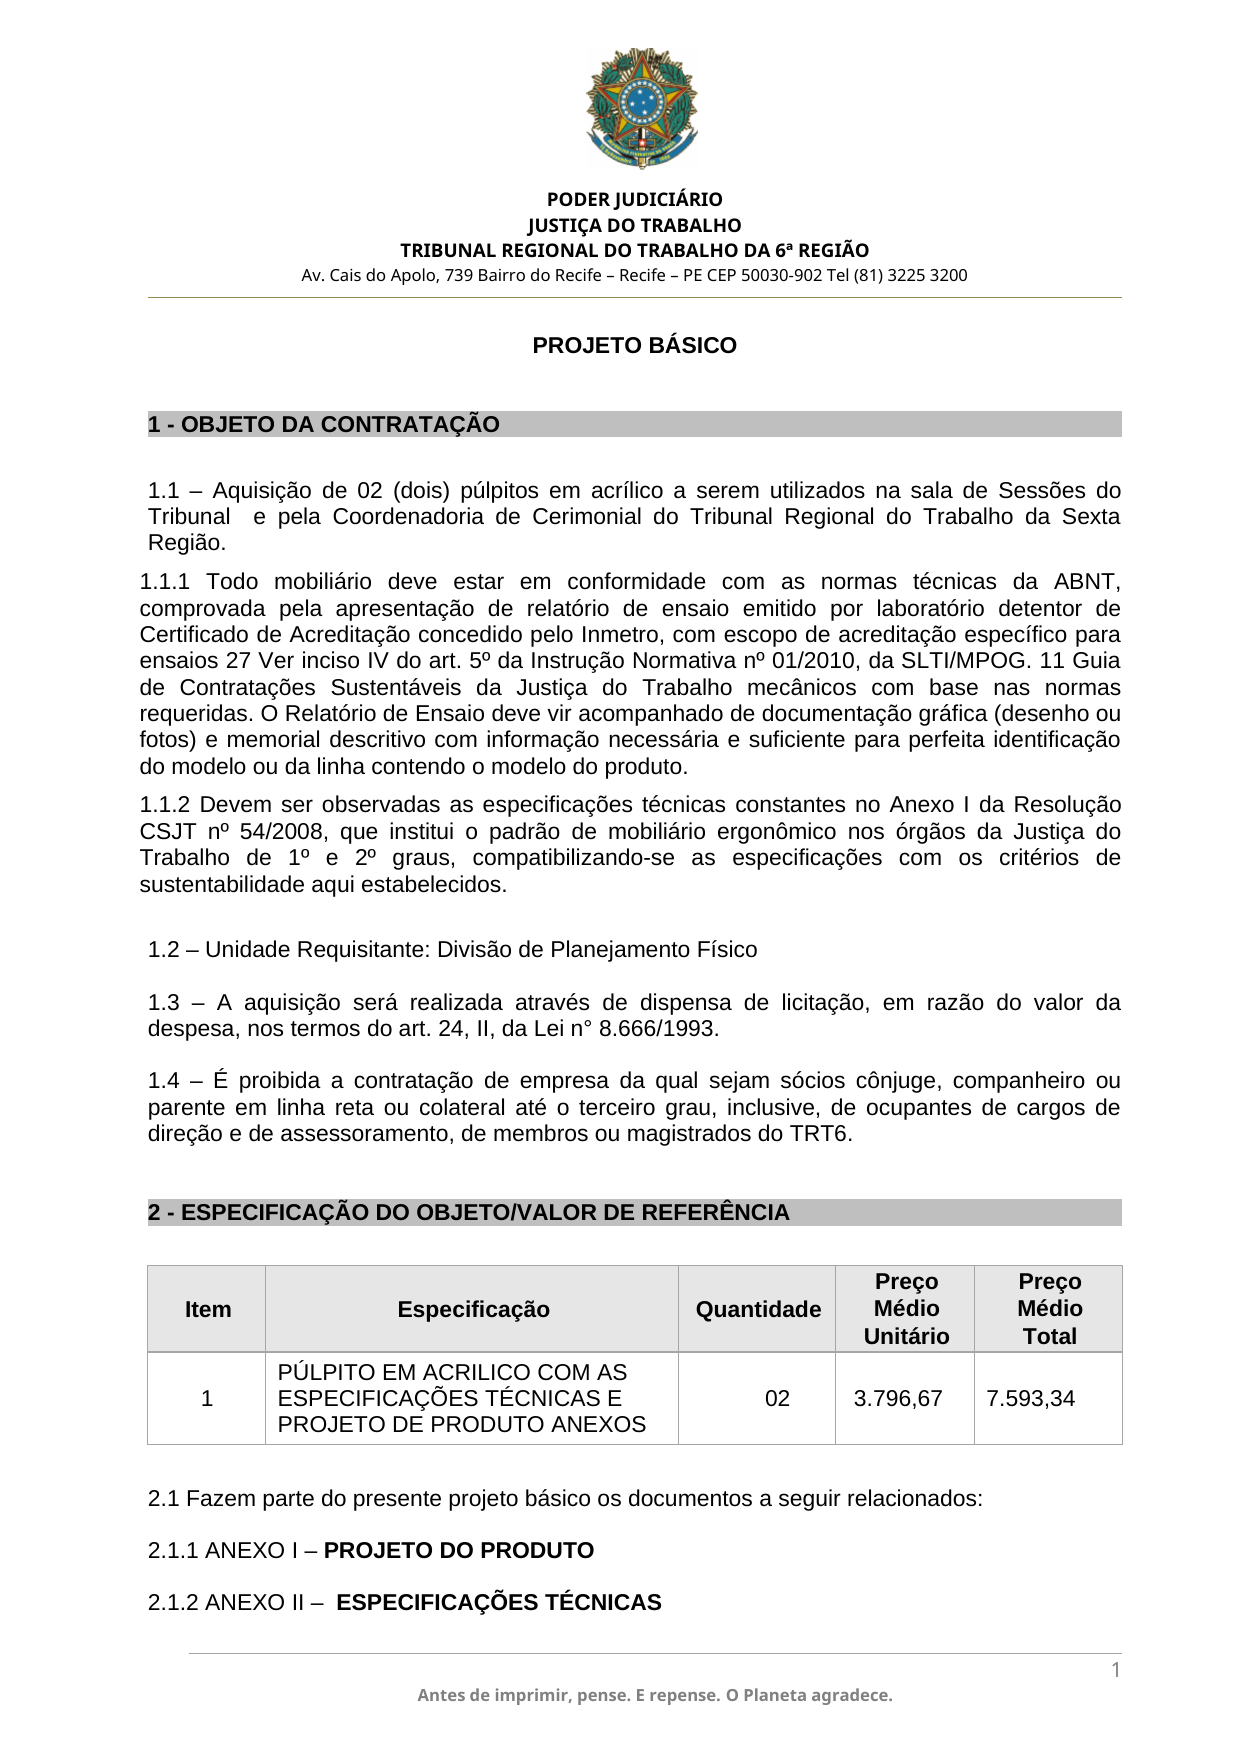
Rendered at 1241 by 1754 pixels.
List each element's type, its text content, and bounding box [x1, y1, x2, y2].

table_cell 1 [148, 1353, 265, 1444]
text PROJETO BÁSICO [148, 332, 1122, 358]
table_header Preço Médio Total [975, 1266, 1122, 1351]
text 2.1.1 ANEXO I – PROJETO DO PRODUTO [148, 1537, 1122, 1563]
table_header Item [148, 1266, 265, 1351]
text 1.4 – É proibida a contratação de empresa da qual sejam sócios cônjuge, companheiro ou parente em linha reta ou colateral até o terceiro grau, inclusive, de ocupantes de cargos de direção e de assessoramento, de membros ou magistrados do TRT6. [148, 1067, 1122, 1147]
table_cell 7.593,34 [975, 1353, 1122, 1444]
text 2.1 Fazem parte do presente projeto básico os documentos a seguir relacionados: [148, 1484, 1122, 1511]
text 2.1.2 ANEXO II – ESPECIFICAÇÕES TÉCNICAS [148, 1588, 1122, 1615]
table_cell PÚLPITO EM ACRILICO COM AS ESPECIFICAÇÕES TÉCNICAS E PROJETO DE PRODUTO ANEXOS [266, 1353, 678, 1444]
list 1.1 – Aquisição de 02 (dois) púlpitos em acrílico a serem utilizados na sala de Sessões do Tribunal e pela Coordenadoria de Cerimonial do Tribunal Regional do Trabalho da Sexta Região. [148, 477, 1122, 556]
table_cell 3.796,67 [836, 1353, 974, 1444]
table_header Especificação [266, 1266, 678, 1351]
list 1.1.1 Todo mobiliário deve estar em conformidade com as normas técnicas da ABNT, comprovada pela apresentação de relatório de ensaio emitido por laboratório detentor de Certificado de Acreditação concedido pelo Inmetro, com escopo de acreditação específico para ensaios 27 Ver inciso IV do art. 5º da Instrução Normativa nº 01/2010, da SLTI/MPOG. 11 Guia de Contratações Sustentáveis da Justiça do Trabalho mecânicos com base nas normas requeridas. O Relatório de Ensaio deve vir acompanhado de documentação gráfica (desenho ou fotos) e memorial descritivo com informação necessária e suficiente para perfeita identificação do modelo ou da linha contendo o modelo do produto. [139, 568, 1122, 779]
text 2 - ESPECIFICAÇÃO DO OBJETO/VALOR DE REFERÊNCIA [148, 1199, 1122, 1226]
table_header Quantidade [679, 1266, 835, 1351]
text 1 - OBJETO DA CONTRATAÇÃO [148, 411, 1122, 437]
picture [586, 48, 698, 170]
table_cell 02 [679, 1353, 835, 1444]
text 1.3 – A aquisição será realizada através de dispensa de licitação, em razão do valor da despesa, nos termos do art. 24, II, da Lei n° 8.666/1993. [148, 988, 1122, 1041]
table_header Preço Médio Unitário [836, 1266, 974, 1351]
list 1.1.2 Devem ser observadas as especificações técnicas constantes no Anexo I da Resolução CSJT nº 54/2008, que institui o padrão de mobiliário ergonômico nos órgãos da Justiça do Trabalho de 1º e 2º graus, compatibilizando-se as especificações com os critérios de sustentabilidade aqui estabelecidos. [139, 791, 1122, 897]
text 1.2 – Unidade Requisitante: Divisão de Planejamento Físico [148, 936, 1122, 962]
